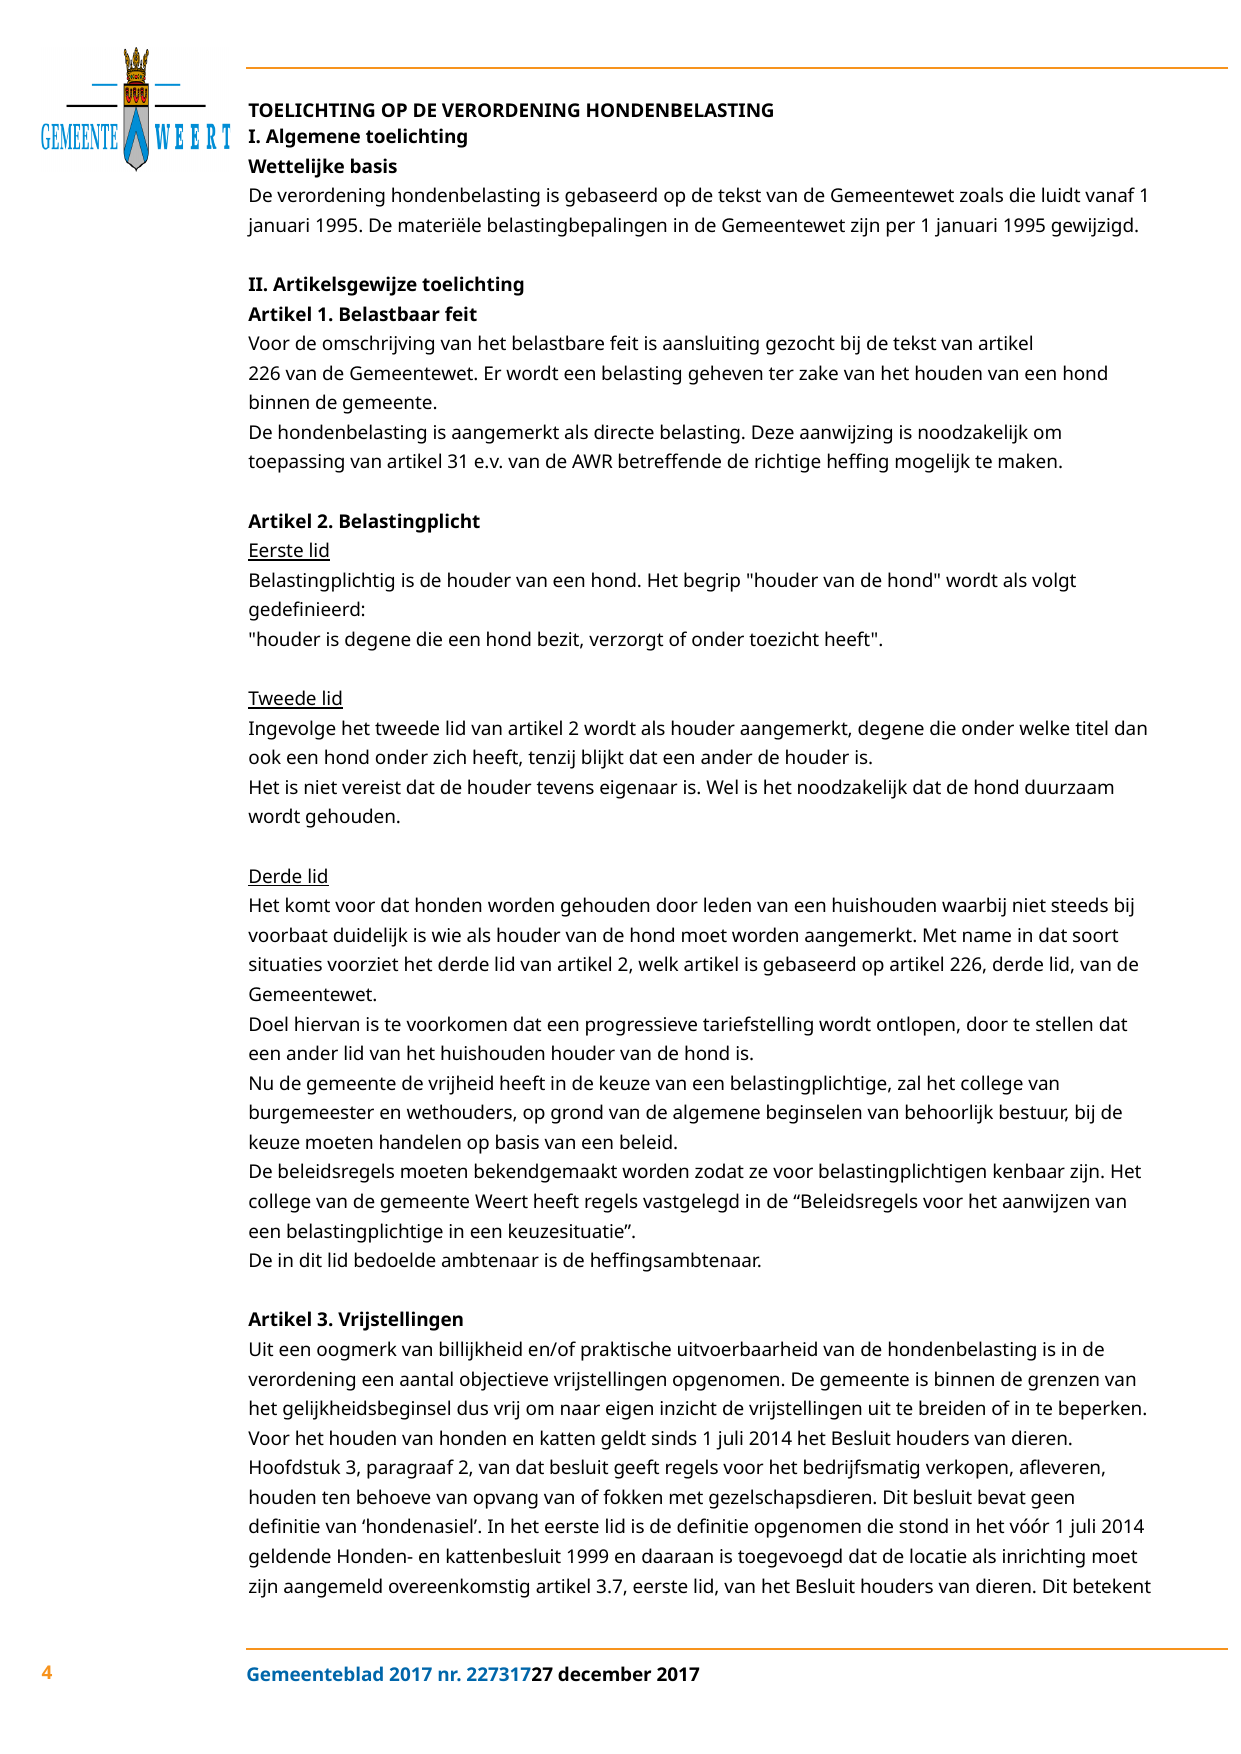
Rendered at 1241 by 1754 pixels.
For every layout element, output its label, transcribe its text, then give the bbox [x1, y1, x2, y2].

text "houder is degene die een hond bezit, verzorgt of onder toezicht heeft". [248, 626, 1152, 652]
text Derde lid [248, 863, 1152, 889]
text Eerste lid [248, 537, 1152, 563]
text 226 van de Gemeentewet. Er wordt een belasting geheven ter zake van het houden van een hond binnen de gemeente. [248, 360, 1152, 415]
text Artikel 2. Belastingplicht [248, 508, 1152, 534]
text Ingevolge het tweede lid van artikel 2 wordt als houder aangemerkt, degene die onder welke titel dan ook een hond onder zich heeft, tenzij blijkt dat een ander de houder is. [248, 715, 1152, 770]
text De verordening hondenbelasting is gebaseerd op de tekst van de Gemeentewet zoals die luidt vanaf 1 januari 1995. De materiële belastingbepalingen in de Gemeentewet zijn per 1 januari 1995 gewijzigd. [248, 182, 1152, 238]
text Het komt voor dat honden worden gehouden door leden van een huishouden waarbij niet steeds bij voorbaat duidelijk is wie als houder van de hond moet worden aangemerkt. Met name in dat soort situaties voorziet het derde lid van artikel 2, welk artikel is gebaseerd op artikel 226, derde lid, van de Gemeentewet. [248, 892, 1152, 1007]
text Artikel 1. Belastbaar feit [248, 301, 1152, 327]
text De hondenbelasting is aangemerkt als directe belasting. Deze aanwijzing is noodzakelijk om toepassing van artikel 31 e.v. van de AWR betreffende de richtige heffing mogelijk te maken. [248, 419, 1152, 474]
text Tweede lid [248, 685, 1152, 711]
text Nu de gemeente de vrijheid heeft in de keuze van een belastingplichtige, zal het college van burgemeester en wethouders, op grond van de algemene beginselen van behoorlijk bestuur, bij de keuze moeten handelen op basis van een beleid. [248, 1070, 1152, 1155]
text TOELICHTING OP DE VERORDENING HONDENBELASTING [248, 95, 1152, 123]
picture [41, 47, 231, 172]
text Voor het houden van honden en katten geldt sinds 1 juli 2014 het Besluit houders van dieren. Hoofdstuk 3, paragraaf 2, van dat besluit geeft regels voor het bedrijfsmatig verkopen, afleveren, houden ten behoeve van opvang van of fokken met gezelschapsdieren. Dit besluit bevat geen definitie van ‘hondenasiel’. In het eerste lid is de definitie opgenomen die stond in het vóór 1 juli 2014 geldende Honden- en kattenbesluit 1999 en daaraan is toegevoegd dat de locatie als inrichting moet zijn aangemeld overeenkomstig artikel 3.7, eerste lid, van het Besluit houders van dieren. Dit betekent [248, 1425, 1152, 1599]
text De in dit lid bedoelde ambtenaar is de heffingsambtenaar. [248, 1247, 1152, 1273]
text I. Algemene toelichting [248, 123, 1152, 149]
text II. Artikelsgewijze toelichting [248, 271, 1152, 297]
text Wettelijke basis [248, 153, 1152, 179]
text Voor de omschrijving van het belastbare feit is aansluiting gezocht bij de tekst van artikel [248, 330, 1152, 356]
text Belastingplichtig is de houder van een hond. Het begrip "houder van de hond" wordt als volgt gedefinieerd: [248, 567, 1152, 622]
text Doel hiervan is te voorkomen dat een progressieve tariefstelling wordt ontlopen, door te stellen dat een ander lid van het huishouden houder van de hond is. [248, 1011, 1152, 1066]
text De beleidsregels moeten bekendgemaakt worden zodat ze voor belastingplichtigen kenbaar zijn. Het college van de gemeente Weert heeft regels vastgelegd in de “Beleidsregels voor het aanwijzen van een belastingplichtige in een keuzesituatie”. [248, 1159, 1152, 1244]
text Uit een oogmerk van billijkheid en/of praktische uitvoerbaarheid van de hondenbelasting is in de verordening een aantal objectieve vrijstellingen opgenomen. De gemeente is binnen de grenzen van het gelijkheidsbeginsel dus vrij om naar eigen inzicht de vrijstellingen uit te breiden of in te beperken. [248, 1336, 1152, 1421]
text Artikel 3. Vrijstellingen [248, 1307, 1152, 1332]
text Het is niet vereist dat de houder tevens eigenaar is. Wel is het noodzakelijk dat de hond duurzaam wordt gehouden. [248, 774, 1152, 829]
